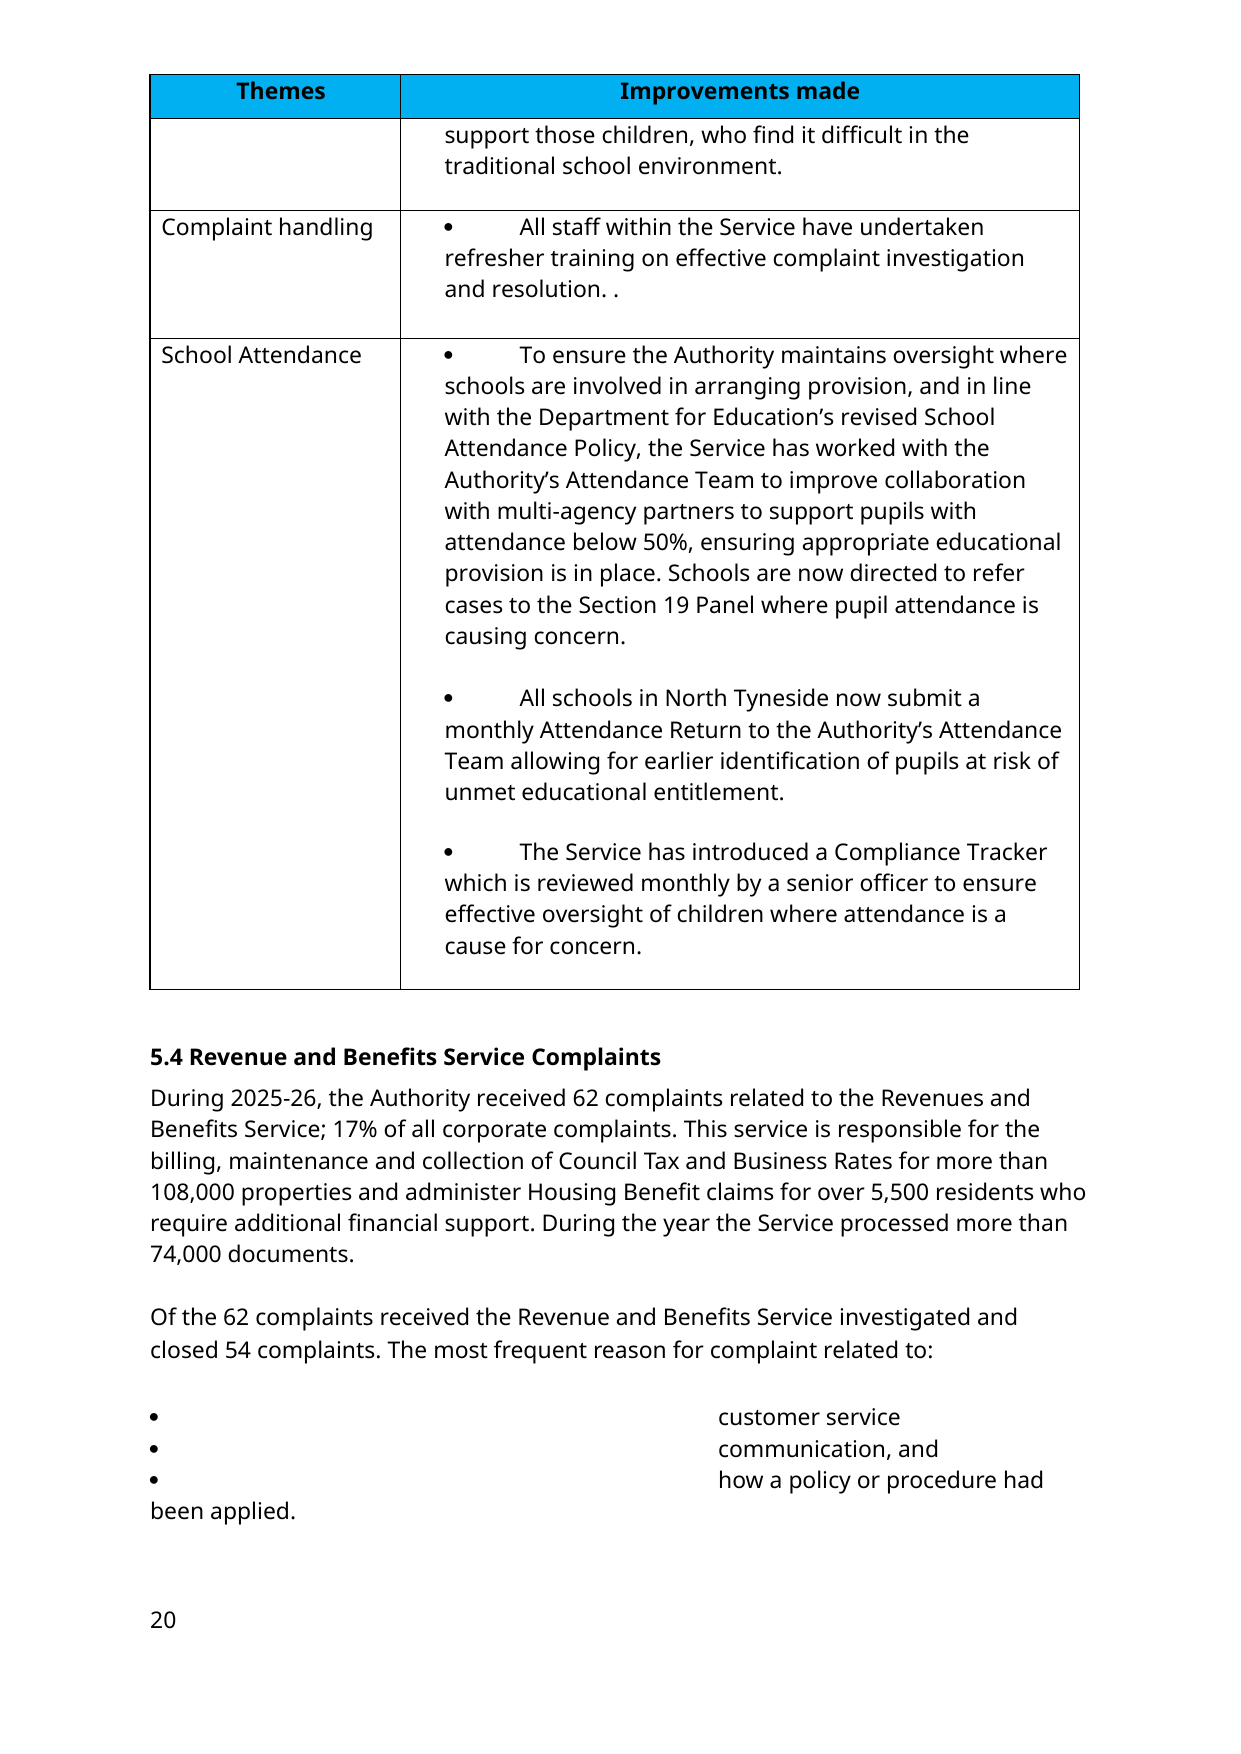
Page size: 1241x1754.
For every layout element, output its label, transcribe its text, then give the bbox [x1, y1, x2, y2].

subtitle 5.4 Revenue and Benefits Service Complaints [150, 1040, 1090, 1072]
table_cell [151, 119, 400, 210]
table_header Themes [151, 75, 400, 118]
list how a policy or procedure had been applied. [150, 1464, 1082, 1526]
table_cell To ensure the Authority maintains oversight where schools are involved in arranging provision, and in line with the Department for Education’s revised School Attendance Policy, the Service has worked with the Authority’s Attendance Team to improve collaboration with multi‑agency partners to support pupils with attendance below 50%, ensuring appropriate educational provision is in place. Schools are now directed to refer cases to the Section 19 Panel where pupil attendance is causing concern. All schools in North Tyneside now submit a monthly Attendance Return to the Authority’s Attendance Team allowing for earlier identification of pupils at risk of unmet educational entitlement. The Service has introduced a Compliance Tracker which is reviewed monthly by a senior officer to ensure effective oversight of children where attendance is a cause for concern. [401, 339, 1079, 989]
table_cell School Attendance [151, 339, 400, 989]
table_cell support those children, who find it difficult in the traditional school environment. [401, 119, 1079, 210]
list customer service [150, 1401, 1082, 1432]
text During 2025-26, the Authority received 62 complaints related to the Revenues and Benefits Service; 17% of all corporate complaints. This service is responsible for the billing, maintenance and collection of Council Tax and Business Rates for more than 108,000 properties and administer Housing Benefit claims for over 5,500 residents who require additional financial support. During the year the Service processed more than 74,000 documents. [150, 1082, 1090, 1270]
table_cell All staff within the Service have undertaken refresher training on effective complaint investigation and resolution. . [401, 211, 1079, 338]
table_cell Complaint handling [151, 211, 400, 338]
list communication, and [150, 1432, 1082, 1464]
text Of the 62 complaints received the Revenue and Benefits Service investigated and closed 54 complaints. The most frequent reason for complaint related to: [150, 1301, 1082, 1366]
table_header Improvements made [401, 75, 1079, 118]
